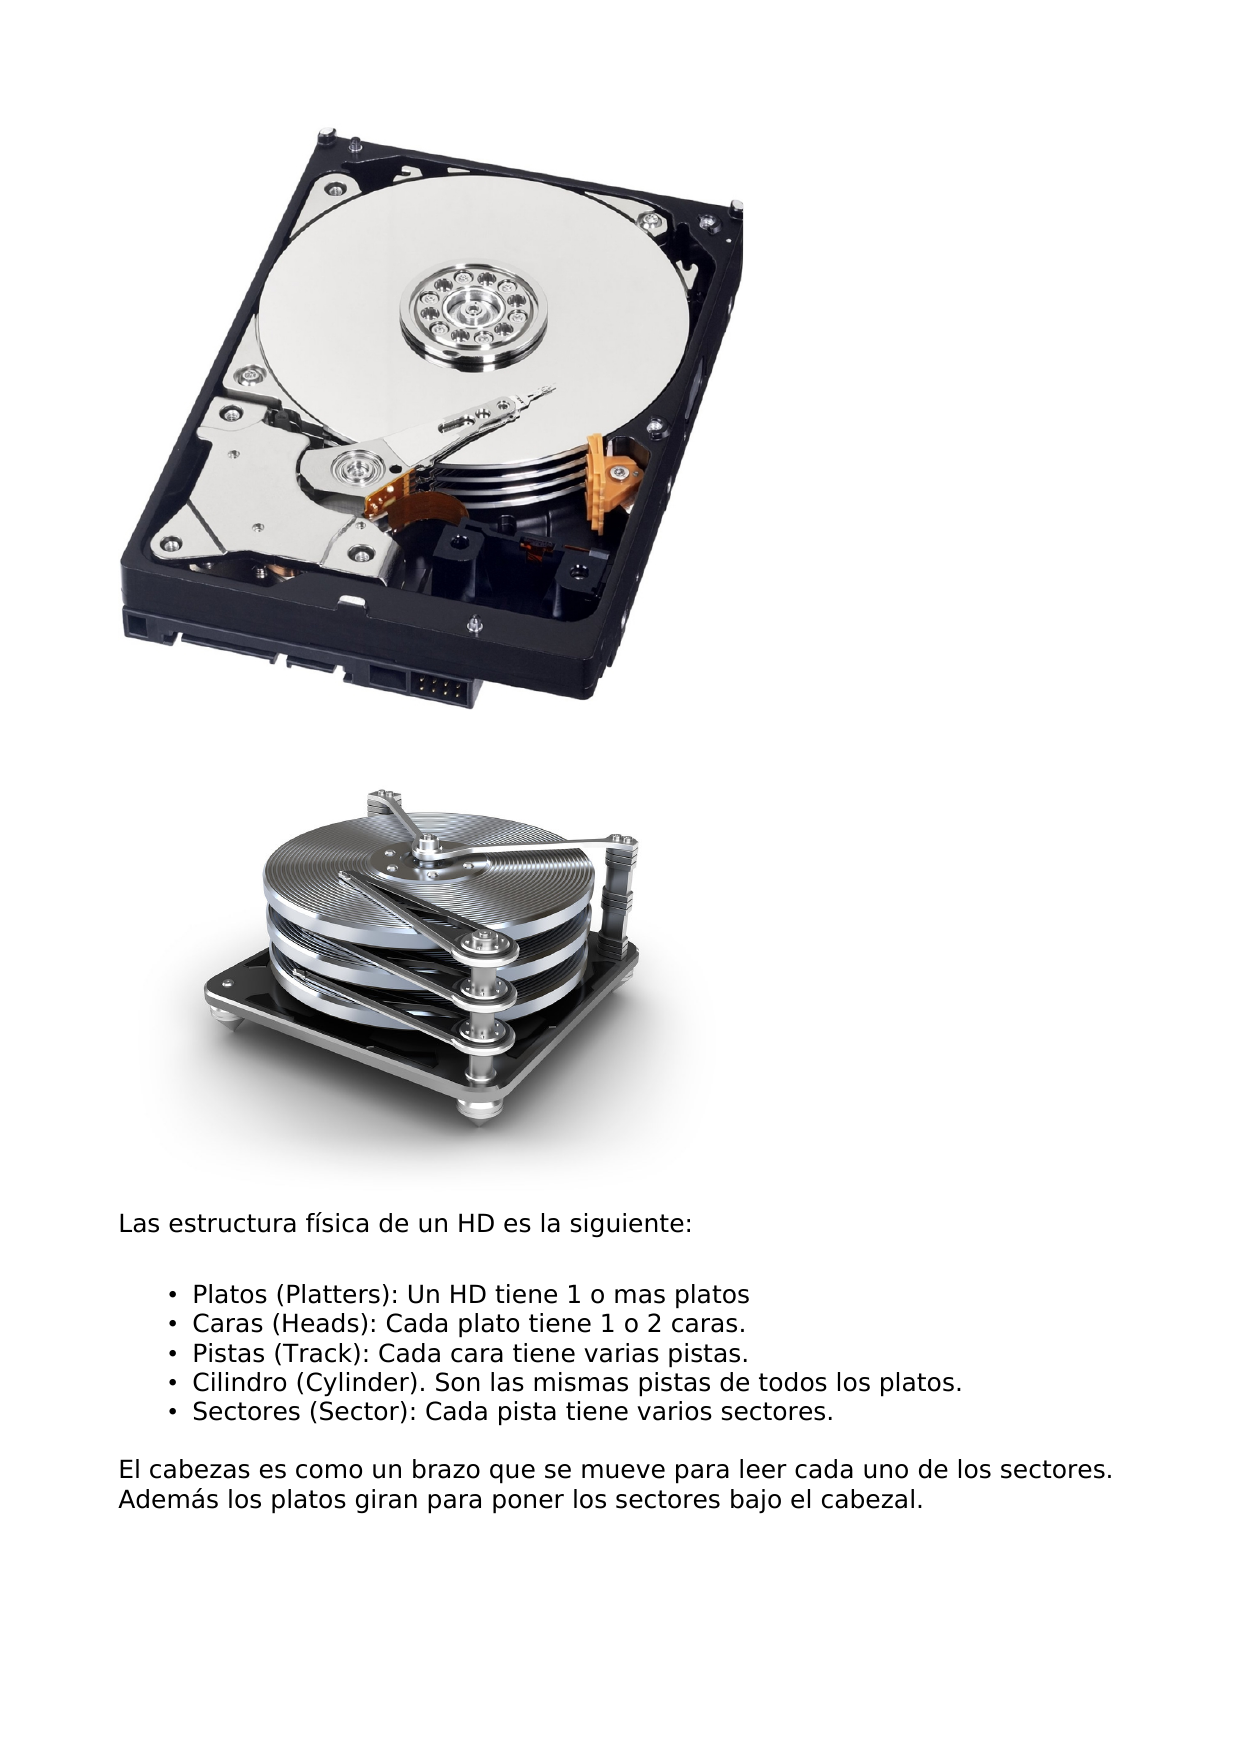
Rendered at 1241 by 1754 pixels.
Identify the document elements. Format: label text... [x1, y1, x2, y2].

list Platos (Platters): Un HD tiene 1 o mas platos [177, 1280, 1122, 1309]
list Caras (Heads): Cada plato tiene 1 o 2 caras. [177, 1309, 1122, 1339]
picture [118, 722, 744, 1197]
list Cilindro (Cylinder). Son las mismas pistas de todos los platos. [177, 1368, 1122, 1397]
list Sectores (Sector): Cada pista tiene varios sectores. [177, 1397, 1122, 1426]
list Pistas (Track): Cada cara tiene varias pistas. [177, 1339, 1122, 1368]
text Las estructura física de un HD es la siguiente: [118, 1209, 1122, 1238]
text El cabezas es como un brazo que se mueve para leer cada uno de los sectores. Además los platos giran para poner los sectores bajo el cabezal. [118, 1456, 1122, 1514]
picture [118, 118, 744, 710]
